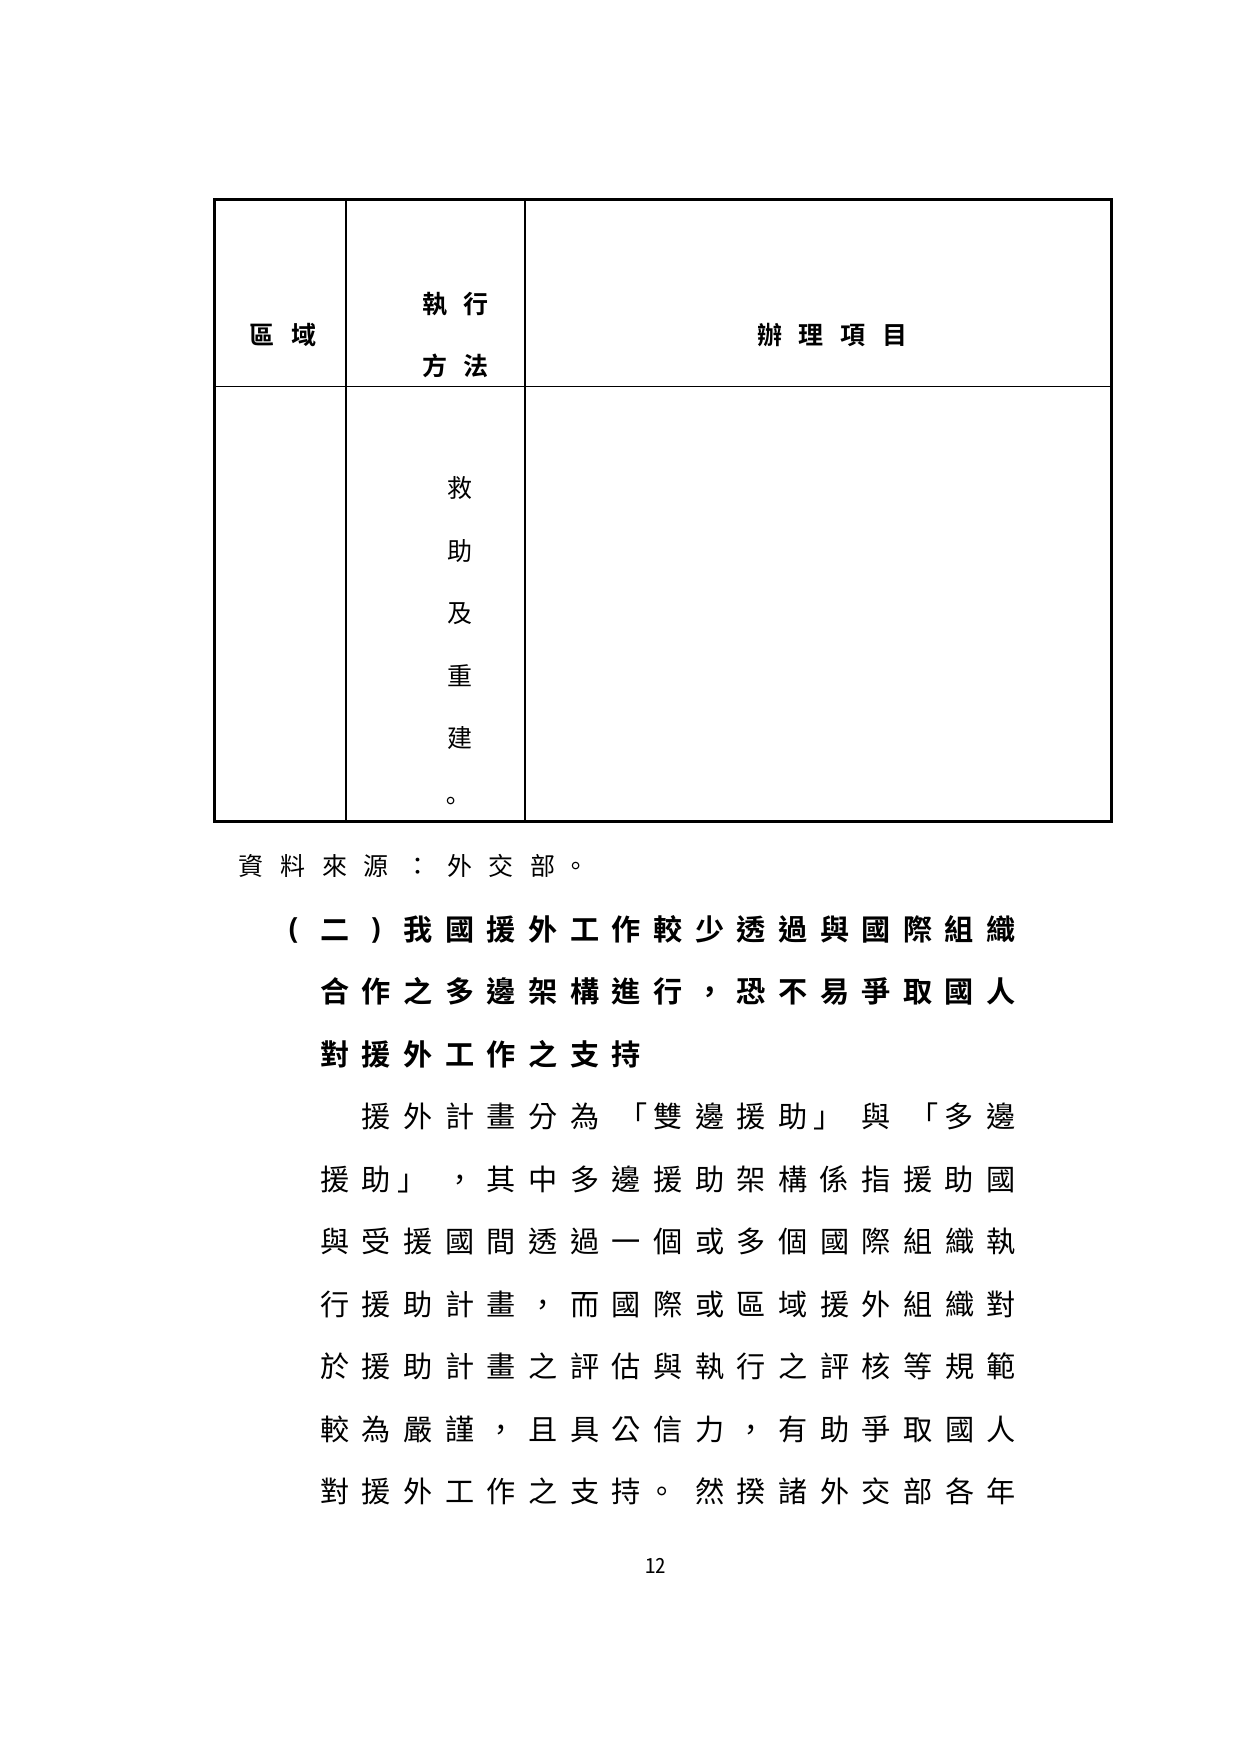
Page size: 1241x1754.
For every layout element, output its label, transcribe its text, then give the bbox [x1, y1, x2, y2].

table_cell 依據友邦國家整體經濟與社會發展的需要，透過雙邊諮商機制，共同擇定及推動如公衛醫療、優質教育、基礎建設以及社會福利等增益該等國家人民福祉之計畫。 透過與駐在國政府單位、機構、智庫等合作推動涵蓋教育、醫療及社會福利等小型合作計畫 協助友邦推動青年技職教育促進就業能力、推動農漁業合作計畫提升糧食安全、從政策、醫療機構與社區等三區塊推動公衛醫療專案計畫。 提供重要防疫物資協助抗疫、結合我國政府各單位資源，援贈食米及我汰舊車輛(救護車、消防車)予我友邦及結合我國民間慈善單位，援贈我友邦人道救濟物資。 [526, 387, 1110, 820]
table_cell [216, 387, 345, 820]
text (二)我國援外工作較少透過與國際組織合作之多邊架構進行，恐不易爭取國人對援外工作之支持 [248, 886, 1022, 1073]
text 資料來源：外交部。 [189, 823, 1022, 886]
table_header 辦理項目 [526, 201, 1110, 386]
table_header 區域 [216, 201, 345, 386]
text 援外計畫分為「雙邊援助」與「多邊援助」，其中多邊援助架構係指援助國與受援國間透過一個或多個國際組織執行援助計畫，而國際或區域援外組織對於援助計畫之評估與執行之評核等規範較為嚴謹，且具公信力，有助爭取國人對援外工作之支持。然揆諸外交部各年 [277, 1073, 1022, 1511]
table_header 執行方法 [347, 201, 524, 386]
table_cell 與友邦政府推動雙邊合作計畫。 與拉美友好國家推動小型合作計畫。 委由國合會辦理各項技術合作。 對國際之關懷救助及重建。 [347, 387, 524, 820]
